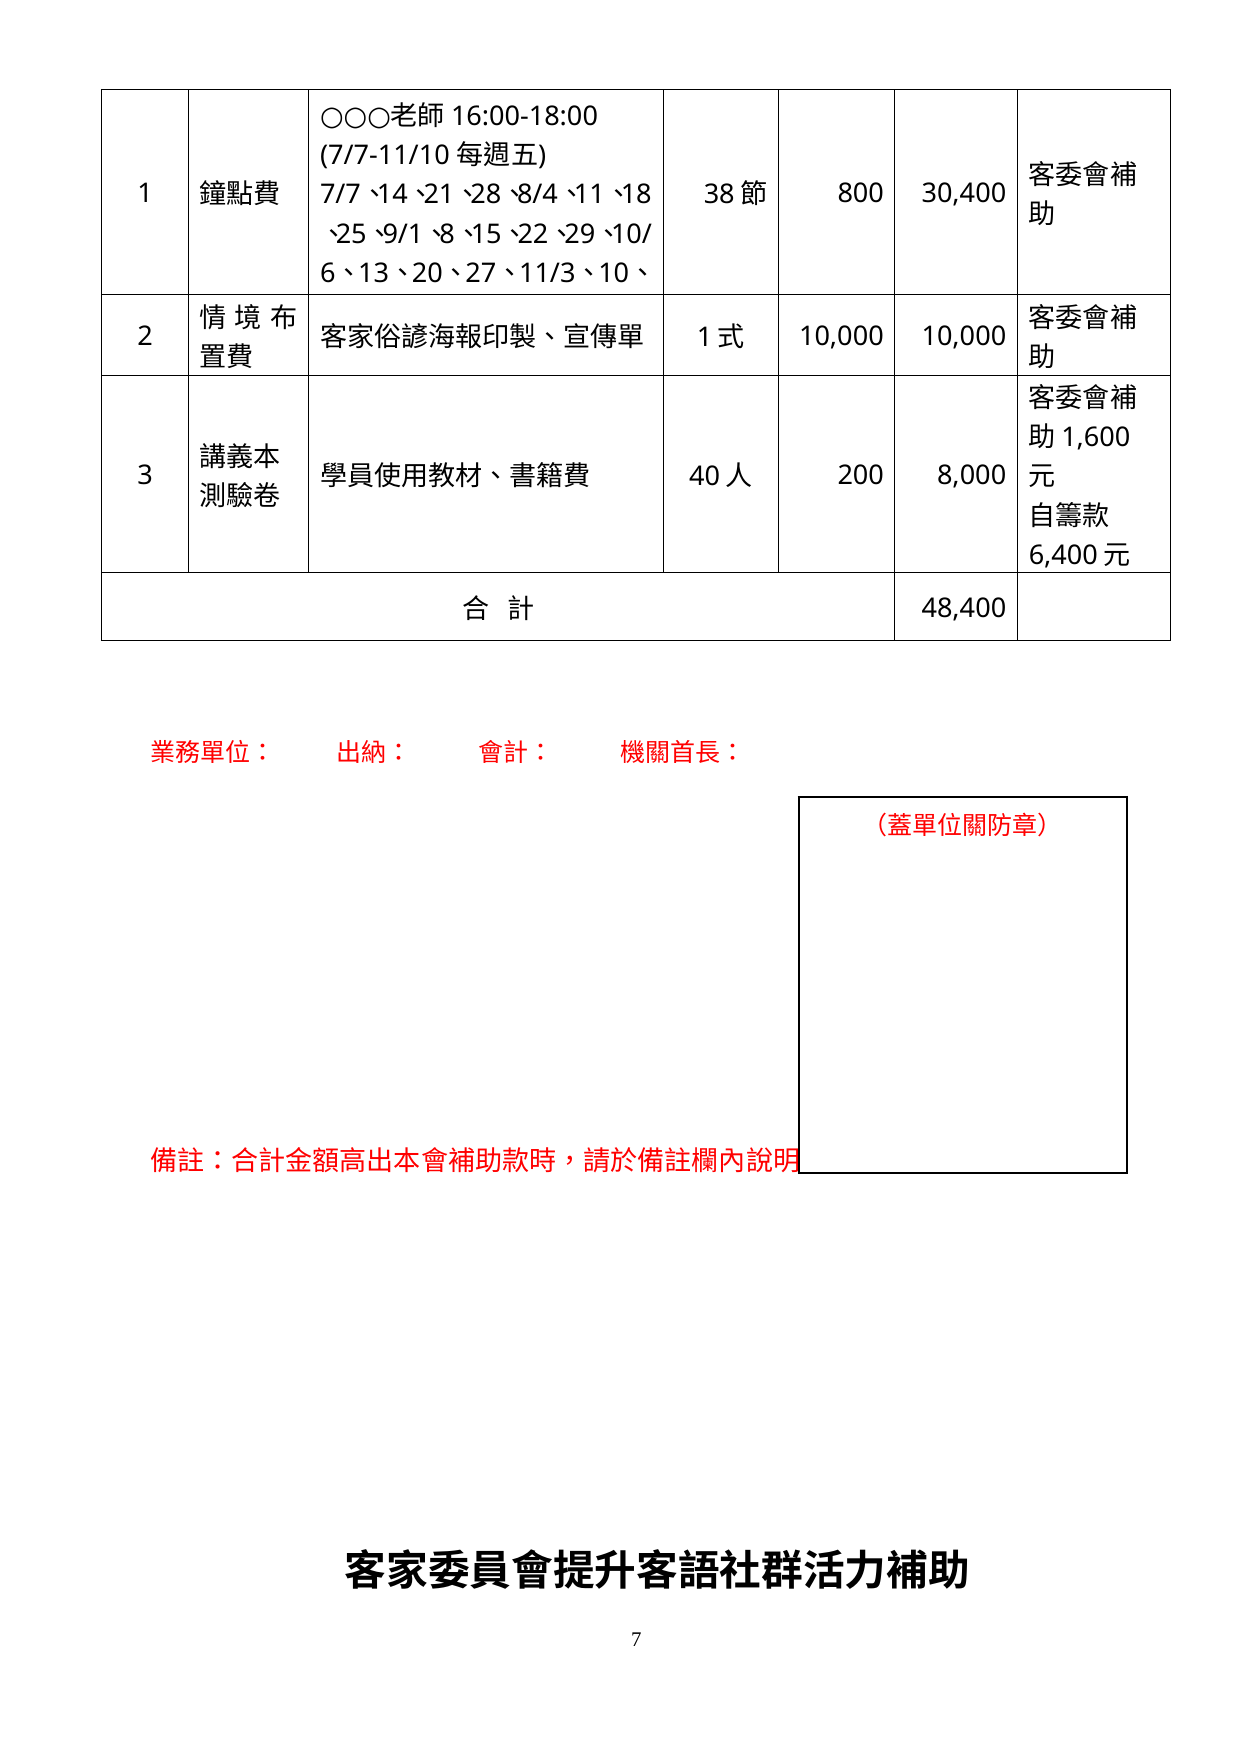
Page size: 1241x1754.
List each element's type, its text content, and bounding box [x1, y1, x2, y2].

table_cell 2 [102, 295, 188, 375]
table_cell 10,000 [779, 295, 894, 375]
table_cell 1式 [664, 295, 778, 375]
table_cell 客委會補助1,600元 自籌款6,400元 [1018, 376, 1170, 572]
table_cell 8,000 [895, 376, 1017, 572]
table_cell 30,400 [895, 90, 1017, 294]
table_cell ○○○老師 16:00-18:00 (7/7-11/10 每週五) 7/7、14、21、28、8/4、11、18、25、9/1、8、15、22、29、10/6、13、20、27、11/3、10、 [309, 90, 663, 294]
table_cell 情境布置費 [189, 295, 308, 375]
table_cell 48,400 [895, 573, 1017, 639]
text （蓋單位關防章） [815, 805, 1111, 842]
table_cell 鐘點費 [189, 90, 308, 294]
table_cell 學員使用教材、書籍費 [309, 376, 663, 572]
table_cell 客委會補助 [1018, 90, 1170, 294]
text 客家委員會提升客語社群活力補助 [150, 1544, 1122, 1596]
table_cell 38節 [664, 90, 778, 294]
table_cell 3 [102, 376, 188, 572]
table_cell 合 計 [102, 573, 894, 639]
table_cell 40人 [664, 376, 778, 572]
table_cell 講義本 測驗卷 [189, 376, 308, 572]
table_cell 客委會補助 [1018, 295, 1170, 375]
table_cell [1018, 573, 1170, 639]
table_cell 800 [779, 90, 894, 294]
table_cell 200 [779, 376, 894, 572]
table_cell 10,000 [895, 295, 1017, 375]
text 備註：合計金額高出本會補助款時，請於備註欄內說明，本會補助款及自籌款金額。 [150, 1139, 1122, 1179]
text 業務單位： 出納： 會計： 機關首長： [150, 732, 1122, 768]
table_cell 1 [102, 90, 188, 294]
table_cell 客家俗諺海報印製、宣傳單 [309, 295, 663, 375]
